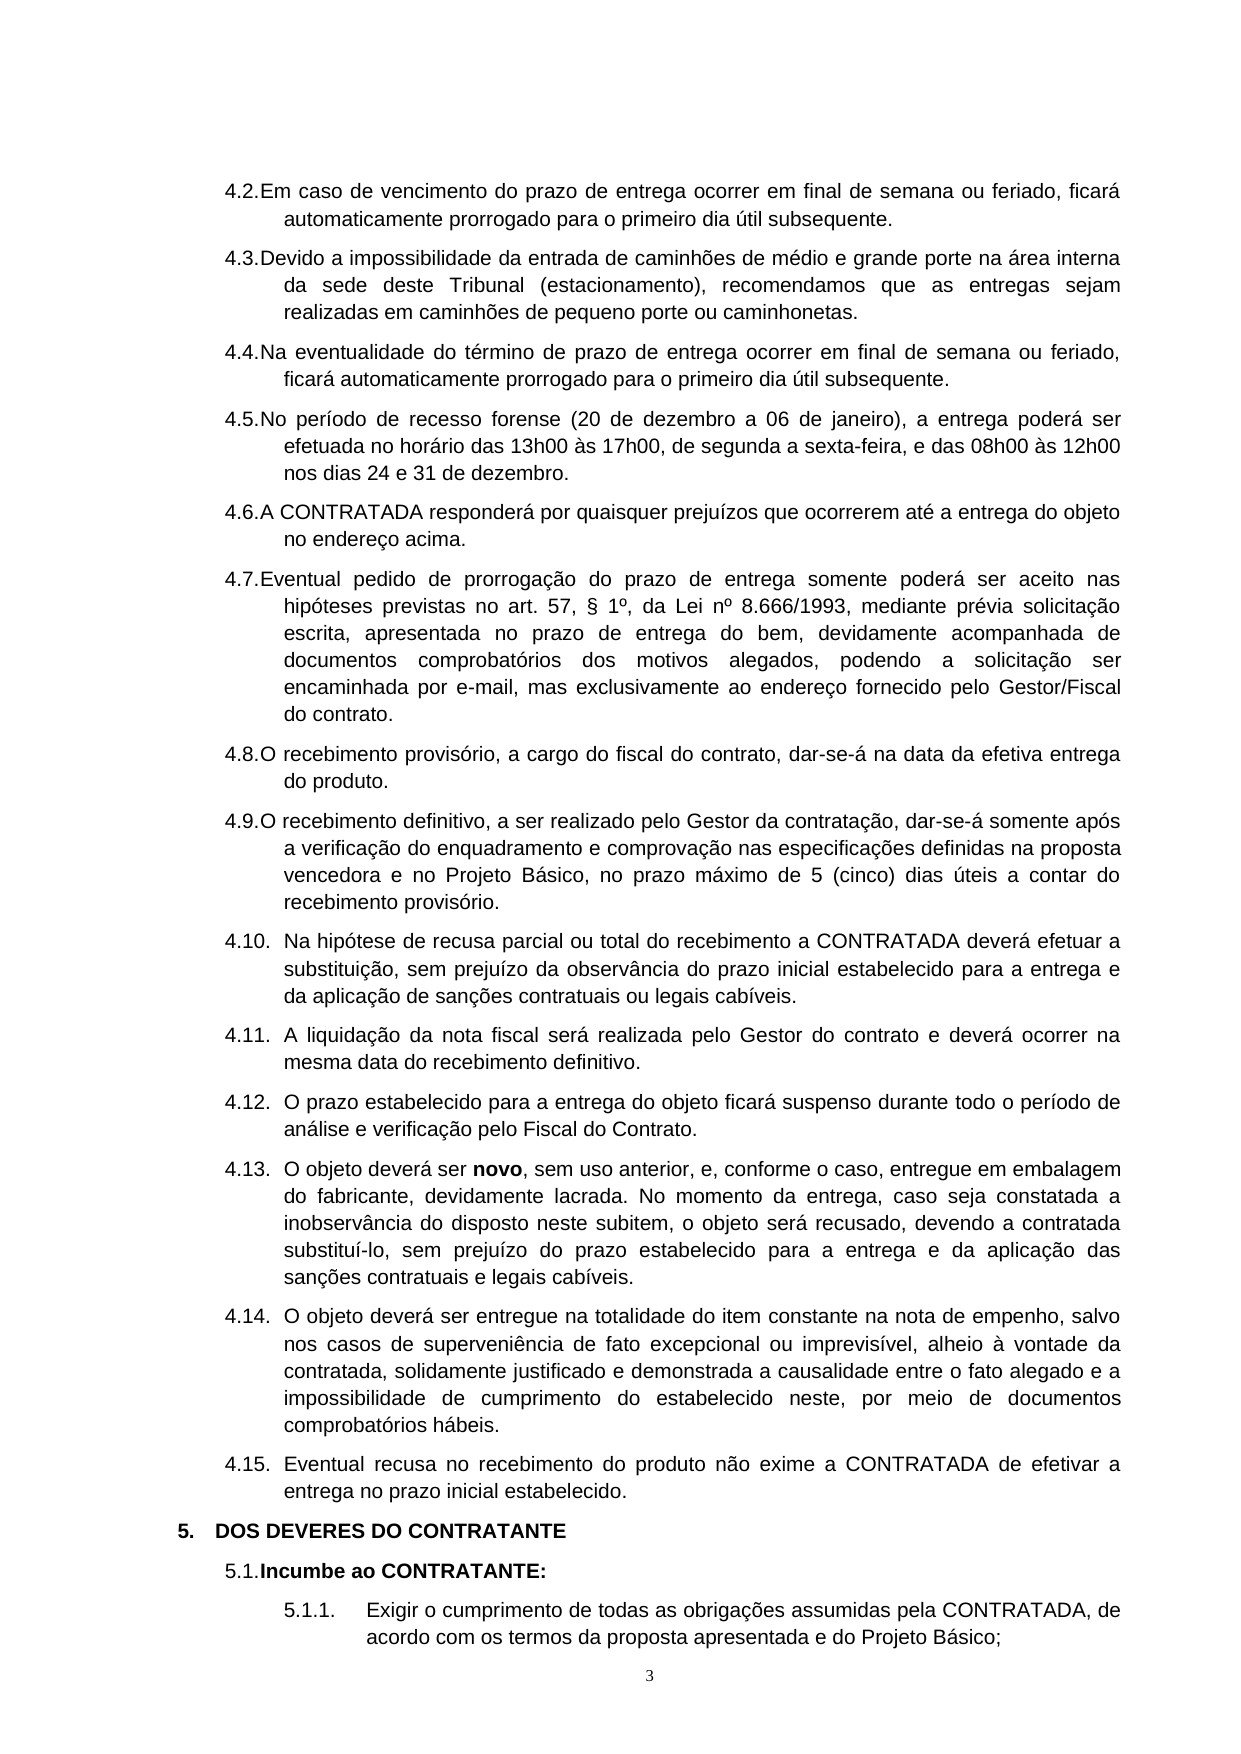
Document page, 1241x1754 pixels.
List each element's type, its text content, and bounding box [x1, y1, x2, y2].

subtitle O recebimento provisório, a cargo do fiscal do contrato, dar-se-á na data da efetiva entrega do produto. [224, 740, 1122, 794]
subtitle Em caso de vencimento do prazo de entrega ocorrer em final de semana ou feriado, ficará automaticamente prorrogado para o primeiro dia útil subsequente. [224, 177, 1122, 231]
subtitle No período de recesso forense (20 de dezembro a 06 de janeiro), a entrega poderá ser efetuada no horário das 13h00 às 17h00, de segunda a sexta-feira, e das 08h00 às 12h00 nos dias 24 e 31 de dezembro. [224, 404, 1122, 486]
subtitle O recebimento definitivo, a ser realizado pelo Gestor da contratação, dar-se-á somente após a verificação do enquadramento e comprovação nas especificações definidas na proposta vencedora e no Projeto Básico, no prazo máximo de 5 (cinco) dias úteis a contar do recebimento provisório. [224, 806, 1122, 915]
subtitle Exigir o cumprimento de todas as obrigações assumidas pela CONTRATADA, de acordo com os termos da proposta apresentada e do Projeto Básico; [283, 1596, 1122, 1650]
subtitle O objeto deverá ser novo, sem uso anterior, e, conforme o caso, entregue em embalagem do fabricante, devidamente lacrada. No momento da entrega, caso seja constatada a inobservância do disposto neste subitem, o objeto será recusado, devendo a contratada substituí-lo, sem prejuízo do prazo estabelecido para a entrega e da aplicação das sanções contratuais e legais cabíveis. [224, 1154, 1122, 1290]
subtitle Eventual recusa no recebimento do produto não exime a CONTRATADA de efetivar a entrega no prazo inicial estabelecido. [224, 1450, 1122, 1504]
subtitle Incumbe ao CONTRATANTE: [224, 1556, 1122, 1583]
subtitle A liquidação da nota fiscal será realizada pelo Gestor do contrato e deverá ocorrer na mesma data do recebimento definitivo. [224, 1021, 1122, 1075]
subtitle Eventual pedido de prorrogação do prazo de entrega somente poderá ser aceito nas hipóteses previstas no art. 57, § 1º, da Lei nº 8.666/1993, mediante prévia solicitação escrita, apresentada no prazo de entrega do bem, devidamente acompanhada de documentos comprobatórios dos motivos alegados, podendo a solicitação ser encaminhada por e-mail, mas exclusivamente ao endereço fornecido pelo Gestor/Fiscal do contrato. [224, 565, 1122, 727]
subtitle Na hipótese de recusa parcial ou total do recebimento a CONTRATADA deverá efetuar a substituição, sem prejuízo da observância do prazo inicial estabelecido para a entrega e da aplicação de sanções contratuais ou legais cabíveis. [224, 927, 1122, 1008]
subtitle A CONTRATADA responderá por quaisquer prejuízos que ocorrerem até a entrega do objeto no endereço acima. [224, 498, 1122, 552]
list DOS DEVERES DO CONTRATANTE [177, 1517, 1122, 1544]
subtitle O prazo estabelecido para a entrega do objeto ficará suspenso durante todo o período de análise e verificação pelo Fiscal do Contrato. [224, 1088, 1122, 1142]
subtitle O objeto deverá ser entregue na totalidade do item constante na nota de empenho, salvo nos casos de superveniência de fato excepcional ou imprevisível, alheio à vontade da contratada, solidamente justificado e demonstrada a causalidade entre o fato alegado e a impossibilidade de cumprimento do estabelecido neste, por meio de documentos comprobatórios hábeis. [224, 1302, 1122, 1438]
subtitle Na eventualidade do término de prazo de entrega ocorrer em final de semana ou feriado, ficará automaticamente prorrogado para o primeiro dia útil subsequente. [224, 338, 1122, 392]
subtitle Devido a impossibilidade da entrada de caminhões de médio e grande porte na área interna da sede deste Tribunal (estacionamento), recomendamos que as entregas sejam realizadas em caminhões de pequeno porte ou caminhonetas. [224, 244, 1122, 325]
